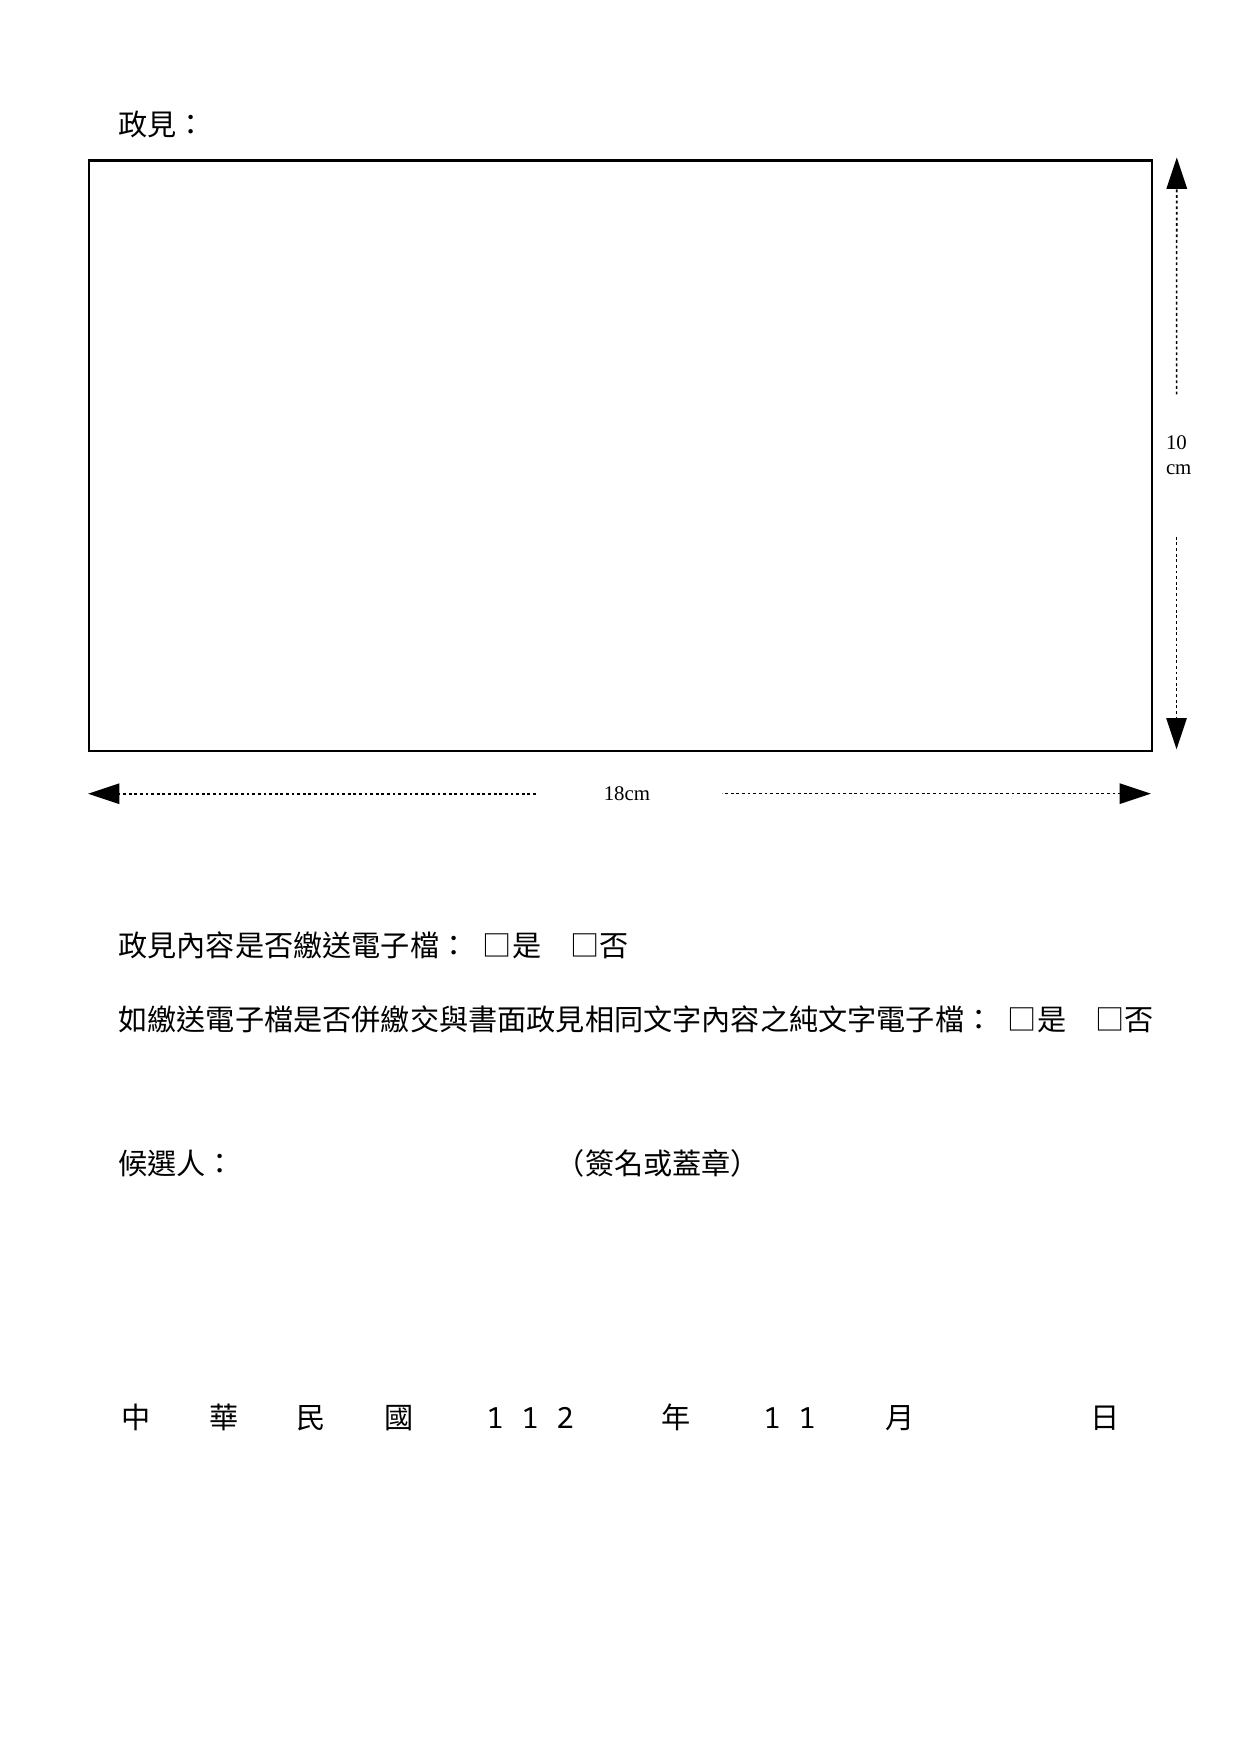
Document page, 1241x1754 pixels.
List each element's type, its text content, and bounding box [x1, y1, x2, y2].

text 如繳送電子檔是否併繳交與書面政見相同文字內容之純文字電子檔： □是 □否 [118, 997, 1166, 1039]
text 候選人： （簽名或蓋章） [118, 1141, 1122, 1183]
text 中 華 民 國 1 1 2 年 1 1 月 日 [118, 1395, 1122, 1437]
text 政見內容是否繳送電子檔： □是 □否 [118, 923, 1122, 965]
text 政見： [118, 101, 1122, 143]
